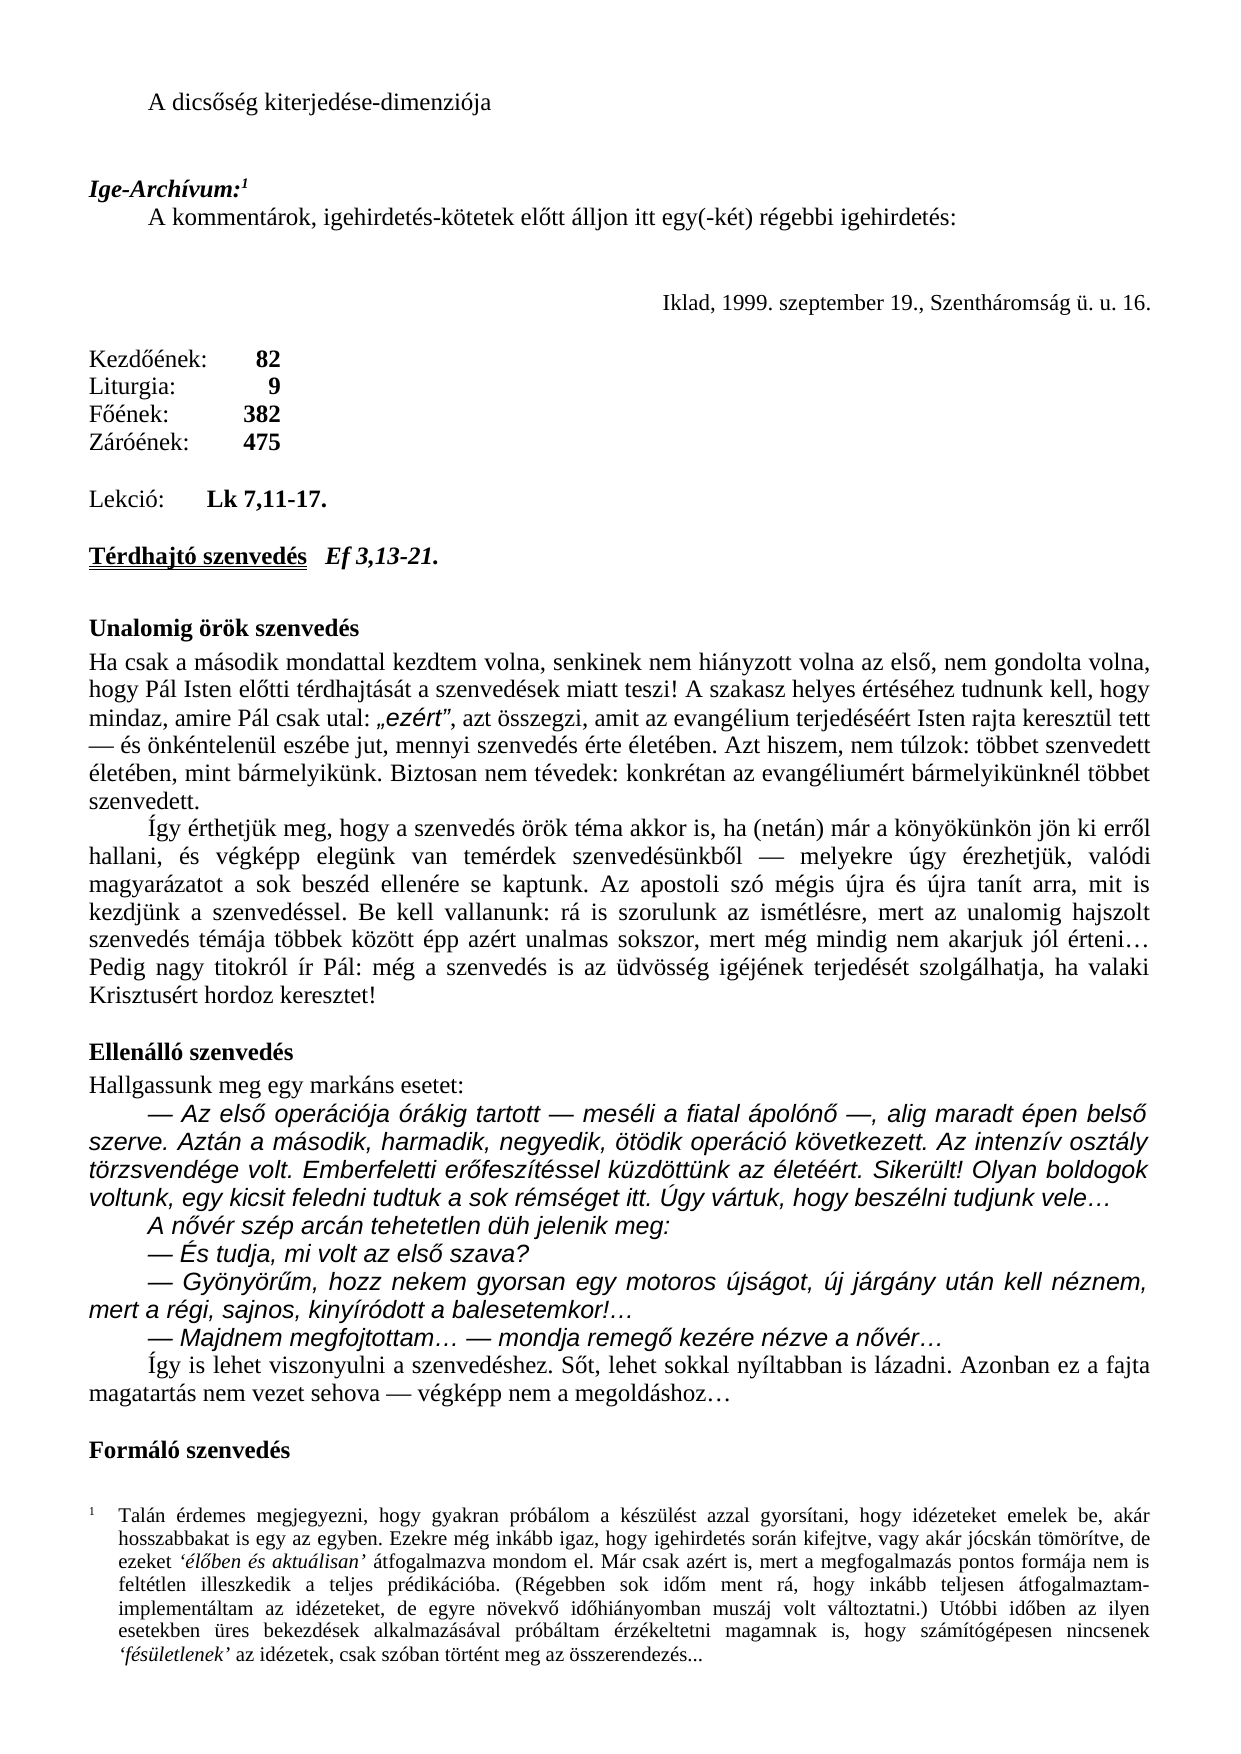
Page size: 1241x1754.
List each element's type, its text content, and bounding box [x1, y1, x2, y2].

text ― Gyönyörűm, hozz nekem gyorsan egy motoros újságot, új járgány után kell néznem, mert a régi, sajnos, kinyíródott a balesetemkor!… [88, 1267, 1152, 1323]
text Liturgia: 9 [88, 372, 1152, 400]
text A kommentárok, igehirdetés-kötetek előtt álljon itt egy(-két) régebbi igehirdetés: [88, 203, 1152, 231]
text Kezdőének: 82 [88, 345, 1152, 372]
text Iklad, 1999. szeptember 19., Szentháromság ü. u. 16. [88, 290, 1152, 315]
text A dicsőség kiterjedése-dimenziója [88, 88, 1152, 116]
text A nővér szép arcán tehetetlen düh jelenik meg: [88, 1211, 1152, 1239]
text ― Majdnem megfojtottam… ― mondja remegő kezére nézve a nővér… [88, 1323, 1152, 1352]
text ― Az első operációja órákig tartott ― meséli a fiatal ápolónő ―, alig maradt épen belső szerve. Aztán a második, harmadik, negyedik, ötödik operáció következett. Az intenzív osztály törzsvendége volt. Emberfeletti erőfeszítéssel küzdöttünk az életéért. Sikerült! Olyan boldogok voltunk, egy kicsit feledni tudtuk a sok rémséget itt. Úgy vártuk, hogy beszélni tudjunk vele… [88, 1099, 1152, 1211]
text Így érthetjük meg, hogy a szenvedés örök téma akkor is, ha (netán) már a könyökünkön jön ki erről hallani, és végképp elegünk van temérdek szenvedésünkből ― melyekre úgy érezhetjük, valódi magyarázatot a sok beszéd ellenére se kaptunk. Az apostoli szó mégis újra és újra tanít arra, mit is kezdjünk a szenvedéssel. Be kell vallanunk: rá is szorulunk az ismétlésre, mert az unalomig hajszolt szenvedés témája többek között épp azért unalmas sokszor, mert még mindig nem akarjuk jól érteni… Pedig nagy titokról ír Pál: még a szenvedés is az üdvösség igéjének terjedését szolgálhatja, ha valaki Krisztusért hordoz keresztet! [88, 814, 1152, 1008]
text Így is lehet viszonyulni a szenvedéshez. Sőt, lehet sokkal nyíltabban is lázadni. Azonban ez a fajta magatartás nem vezet sehova ― végképp nem a megoldáshoz… [88, 1352, 1152, 1407]
text Hallgassunk meg egy markáns esetet: [88, 1072, 1152, 1099]
subtitle Ellenálló szenvedés [88, 1038, 1152, 1066]
text ― És tudja, mi volt az első szava? [88, 1239, 1152, 1267]
text Ige-Archívum: [88, 175, 1152, 203]
text Záróének: 475 [88, 428, 1152, 456]
subtitle Unalomig örök szenvedés [88, 614, 1152, 642]
text Talán érdemes megjegyezni, hogy gyakran próbálom a készülést azzal gyorsítani, hogy idézeteket emelek be, akár hosszabbakat is egy az egyben. Ezekre még inkább igaz, hogy igehirdetés során kifejtve, vagy akár jócskán tömörítve, de ezeket ‘élőben és aktuálisan’ átfogalmazva mondom el. Már csak azért is, mert a megfogalmazás pontos formája nem is feltétlen illeszkedik a teljes prédikációba. (Régebben sok időm ment rá, hogy inkább teljesen átfogalmaztam-implementáltam az idézeteket, de egyre növekvő időhiányomban muszáj volt változtatni.) Utóbbi időben az ilyen esetekben üres bekezdések alkalmazásával próbáltam érzékeltetni magamnak is, hogy számítógépesen nincsenek ‘fésületlenek’ az idézetek, csak szóban történt meg az összerendezés... [88, 1504, 1152, 1665]
text Ha csak a második mondattal kezdtem volna, senkinek nem hiányzott volna az első, nem gondolta volna, hogy Pál Isten előtti térdhajtását a szenvedések miatt teszi! A szakasz helyes értéséhez tudnunk kell, hogy mindaz, amire Pál csak utal: „ezért”, azt összegzi, amit az evangélium terjedéséért Isten rajta keresztül tett ― és önkéntelenül eszébe jut, mennyi szenvedés érte életében. Azt hiszem, nem túlzok: többet szenvedett életében, mint bármelyikünk. Biztosan nem tévedek: konkrétan az evangéliumért bármelyikünknél többet szenvedett. [88, 648, 1152, 814]
subtitle Formáló szenvedés [88, 1436, 1152, 1464]
text Főének: 382 [88, 400, 1152, 428]
text Térdhajtó szenvedés Ef 3,13-21. [88, 542, 1152, 570]
text Lekció: Lk 7,11-17. [88, 485, 1152, 513]
